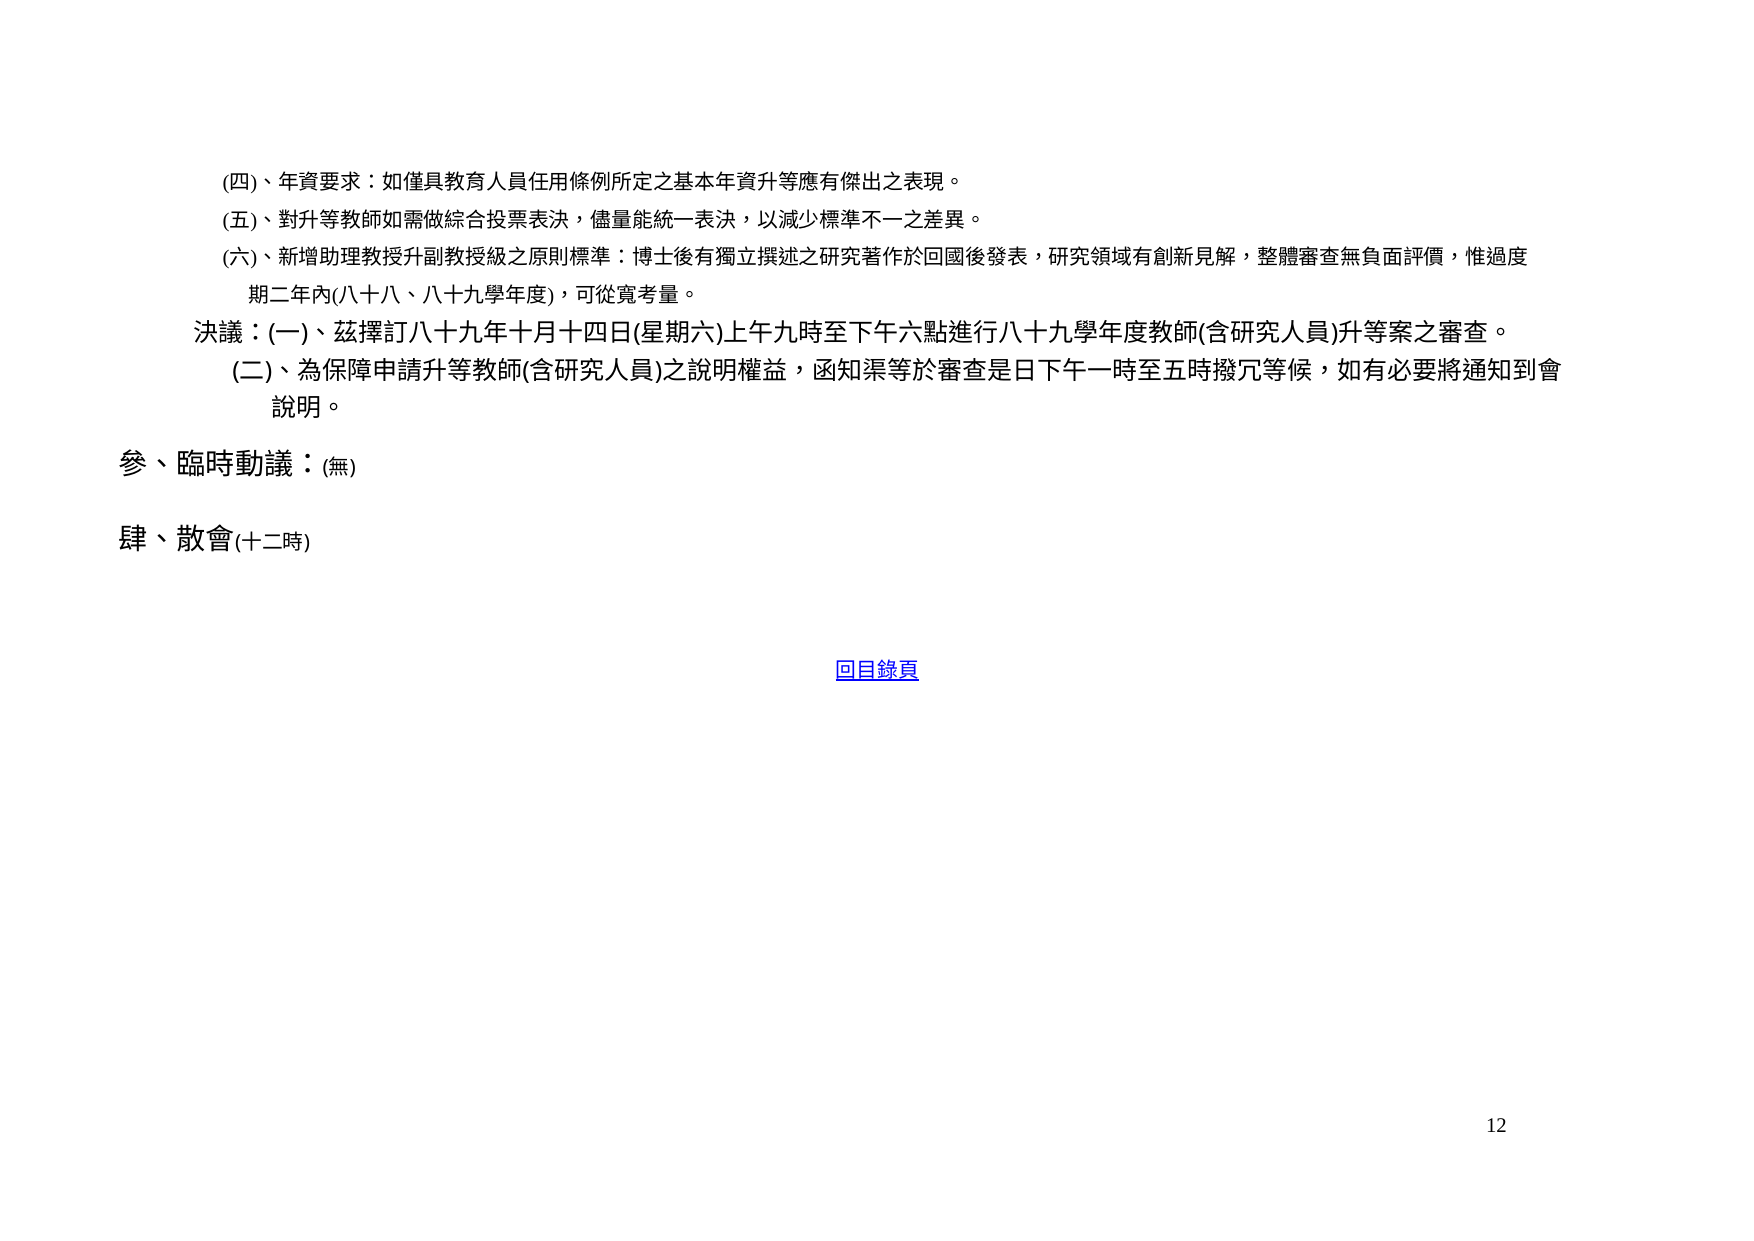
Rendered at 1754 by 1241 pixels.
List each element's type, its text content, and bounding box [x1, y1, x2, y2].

text 期二年內(八十八、八十九學年度)，可從寬考量。 [118, 274, 1636, 312]
text (四)、年資要求：如僅具教育人員任用條例所定之基本年資升等應有傑出之表現。 [118, 162, 1636, 199]
text 回目錄頁 [118, 649, 1636, 687]
text 參、臨時動議：(無) [118, 424, 1636, 499]
text 肆、散會(十二時) [118, 499, 1636, 574]
text 說明。 [193, 387, 1636, 424]
text 決議：(一)、茲擇訂八十九年十月十四日(星期六)上午九時至下午六點進行八十九學年度教師(含研究人員)升等案之審查。 [193, 312, 1636, 349]
text (六)、新增助理教授升副教授級之原則標準：博士後有獨立撰述之研究著作於回國後發表，研究領域有創新見解，整體審查無負面評價，惟過度 [118, 237, 1636, 274]
text (二)、為保障申請升等教師(含研究人員)之說明權益，函知渠等於審查是日下午一時至五時撥冗等候，如有必要將通知到會 [193, 349, 1636, 387]
text (五)、對升等教師如需做綜合投票表決，儘量能統一表決，以減少標準不一之差異。 [118, 199, 1636, 237]
